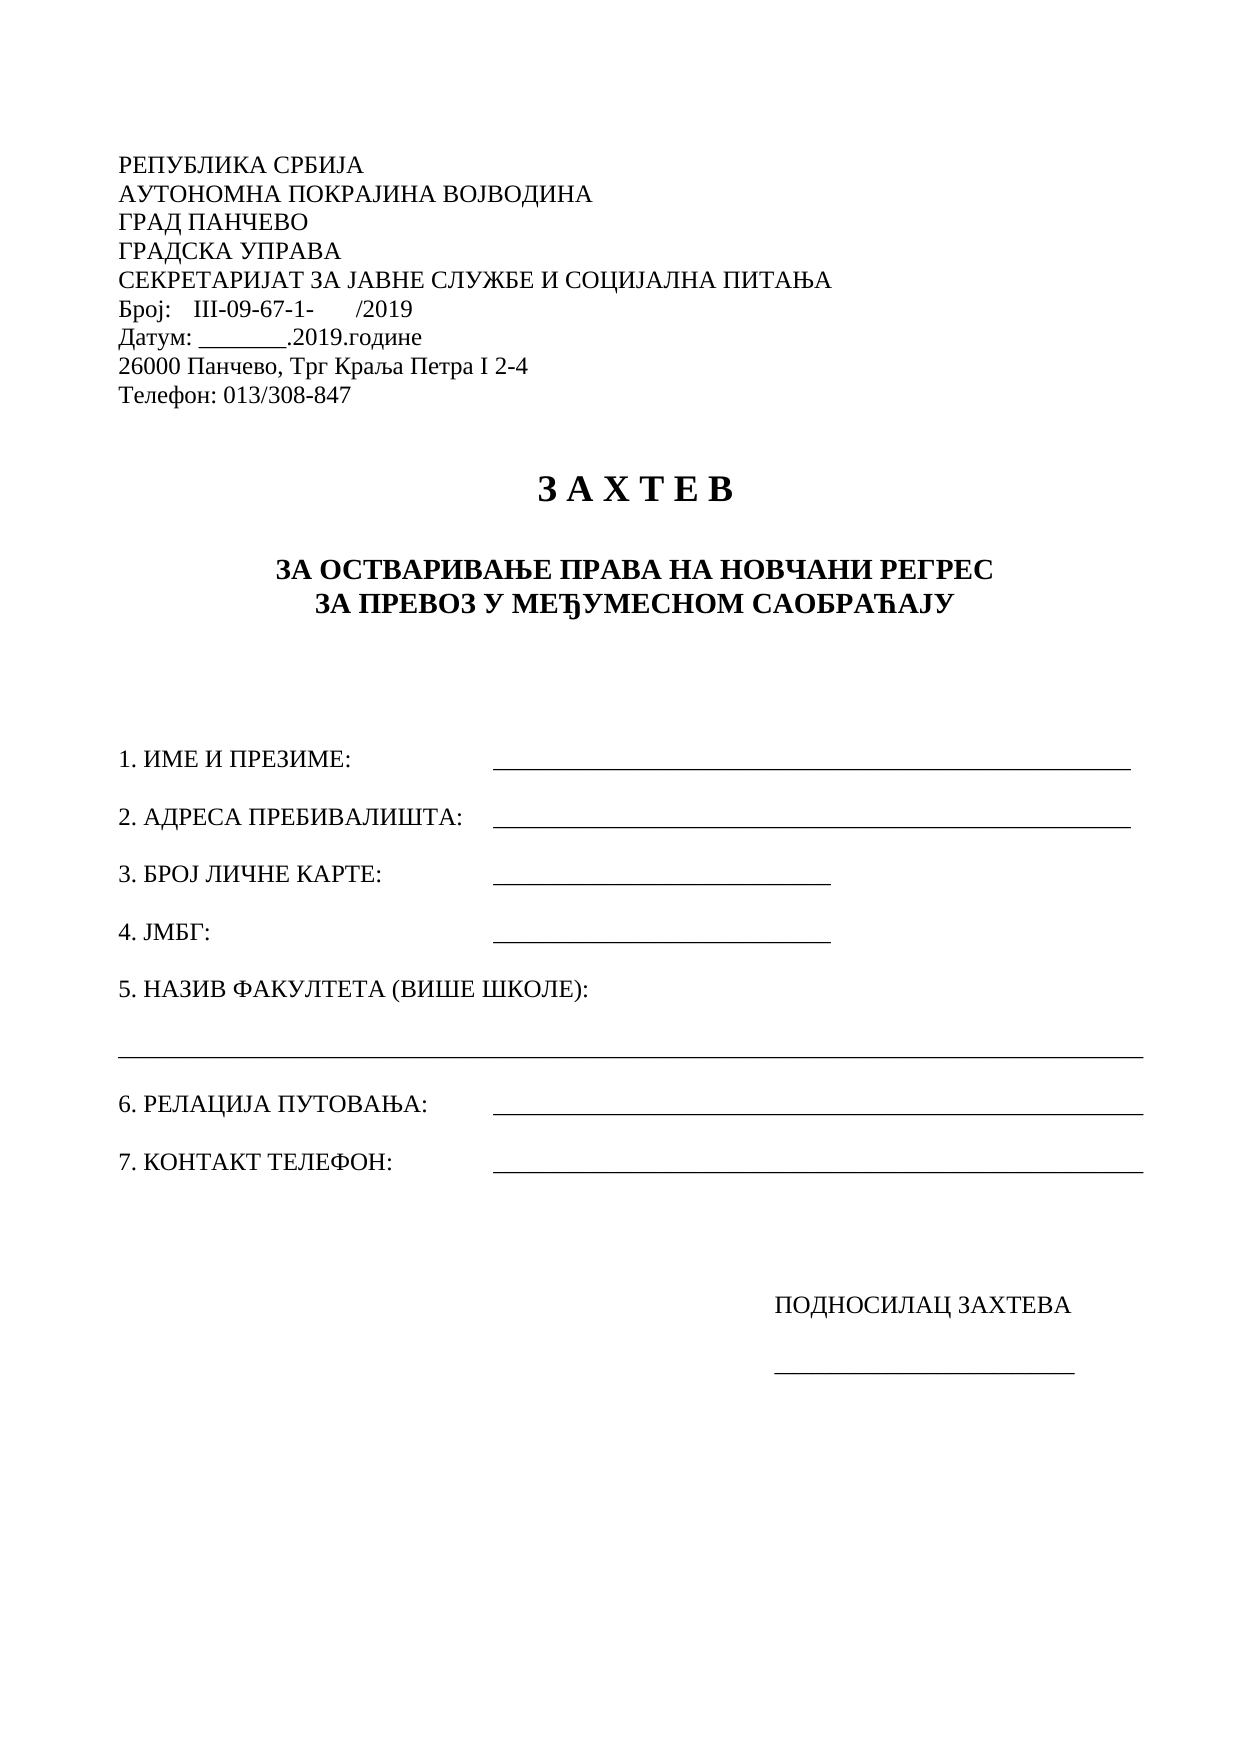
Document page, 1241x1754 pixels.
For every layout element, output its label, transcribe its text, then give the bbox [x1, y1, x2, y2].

text РЕПУБЛИКА СРБИЈА [118, 150, 1152, 179]
text ЗА ОСТВАРИВАЊЕ ПРАВА НА НОВЧАНИ РЕГРЕС [118, 552, 1152, 586]
text СЕКРЕТАРИЈАТ ЗА ЈАВНЕ СЛУЖБЕ И СОЦИЈАЛНА ПИТАЊА [118, 265, 1152, 294]
text Датум: _______.2019.године [118, 322, 1152, 351]
text 2. АДРЕСА ПРЕБИВАЛИШТА: ___________________________________________________ [118, 802, 1152, 830]
text ________________________ [118, 1348, 1152, 1377]
text ГРАД ПАНЧЕВО [118, 207, 1152, 236]
text ЗА ПРЕВОЗ У МЕЂУМЕСНОМ САОБРАЋАЈУ [118, 586, 1152, 619]
text 3. БРОЈ ЛИЧНЕ КАРТЕ: ___________________________ [118, 859, 1152, 888]
text __________________________________________________________________________________ [118, 1032, 1152, 1060]
text АУТОНОМНА ПОКРАЈИНА ВОЈВОДИНА [118, 179, 1152, 207]
text 4. ЈМБГ: ___________________________ [118, 917, 1152, 945]
text 26000 Панчево, Трг Краља Петра I 2-4 [118, 351, 1152, 380]
text 5. НАЗИВ ФАКУЛТЕТА (ВИШЕ ШКОЛЕ): [118, 974, 1152, 1003]
text Телефон: 013/308-847 [118, 380, 1152, 409]
text З А Х Т Е В [118, 466, 1152, 509]
text Број: III-09-67-1- /2019 [118, 294, 1152, 322]
text ГРАДСКА УПРАВА [118, 236, 1152, 265]
text 6. РЕЛАЦИЈА ПУТОВАЊА: ____________________________________________________ [118, 1089, 1152, 1118]
text 7. КОНТАКТ ТЕЛЕФОН: ____________________________________________________ [118, 1147, 1152, 1175]
text ПОДНОСИЛАЦ ЗАХТЕВА [118, 1290, 1152, 1319]
text 1. ИМЕ И ПРЕЗИМЕ: ___________________________________________________ [118, 744, 1152, 773]
